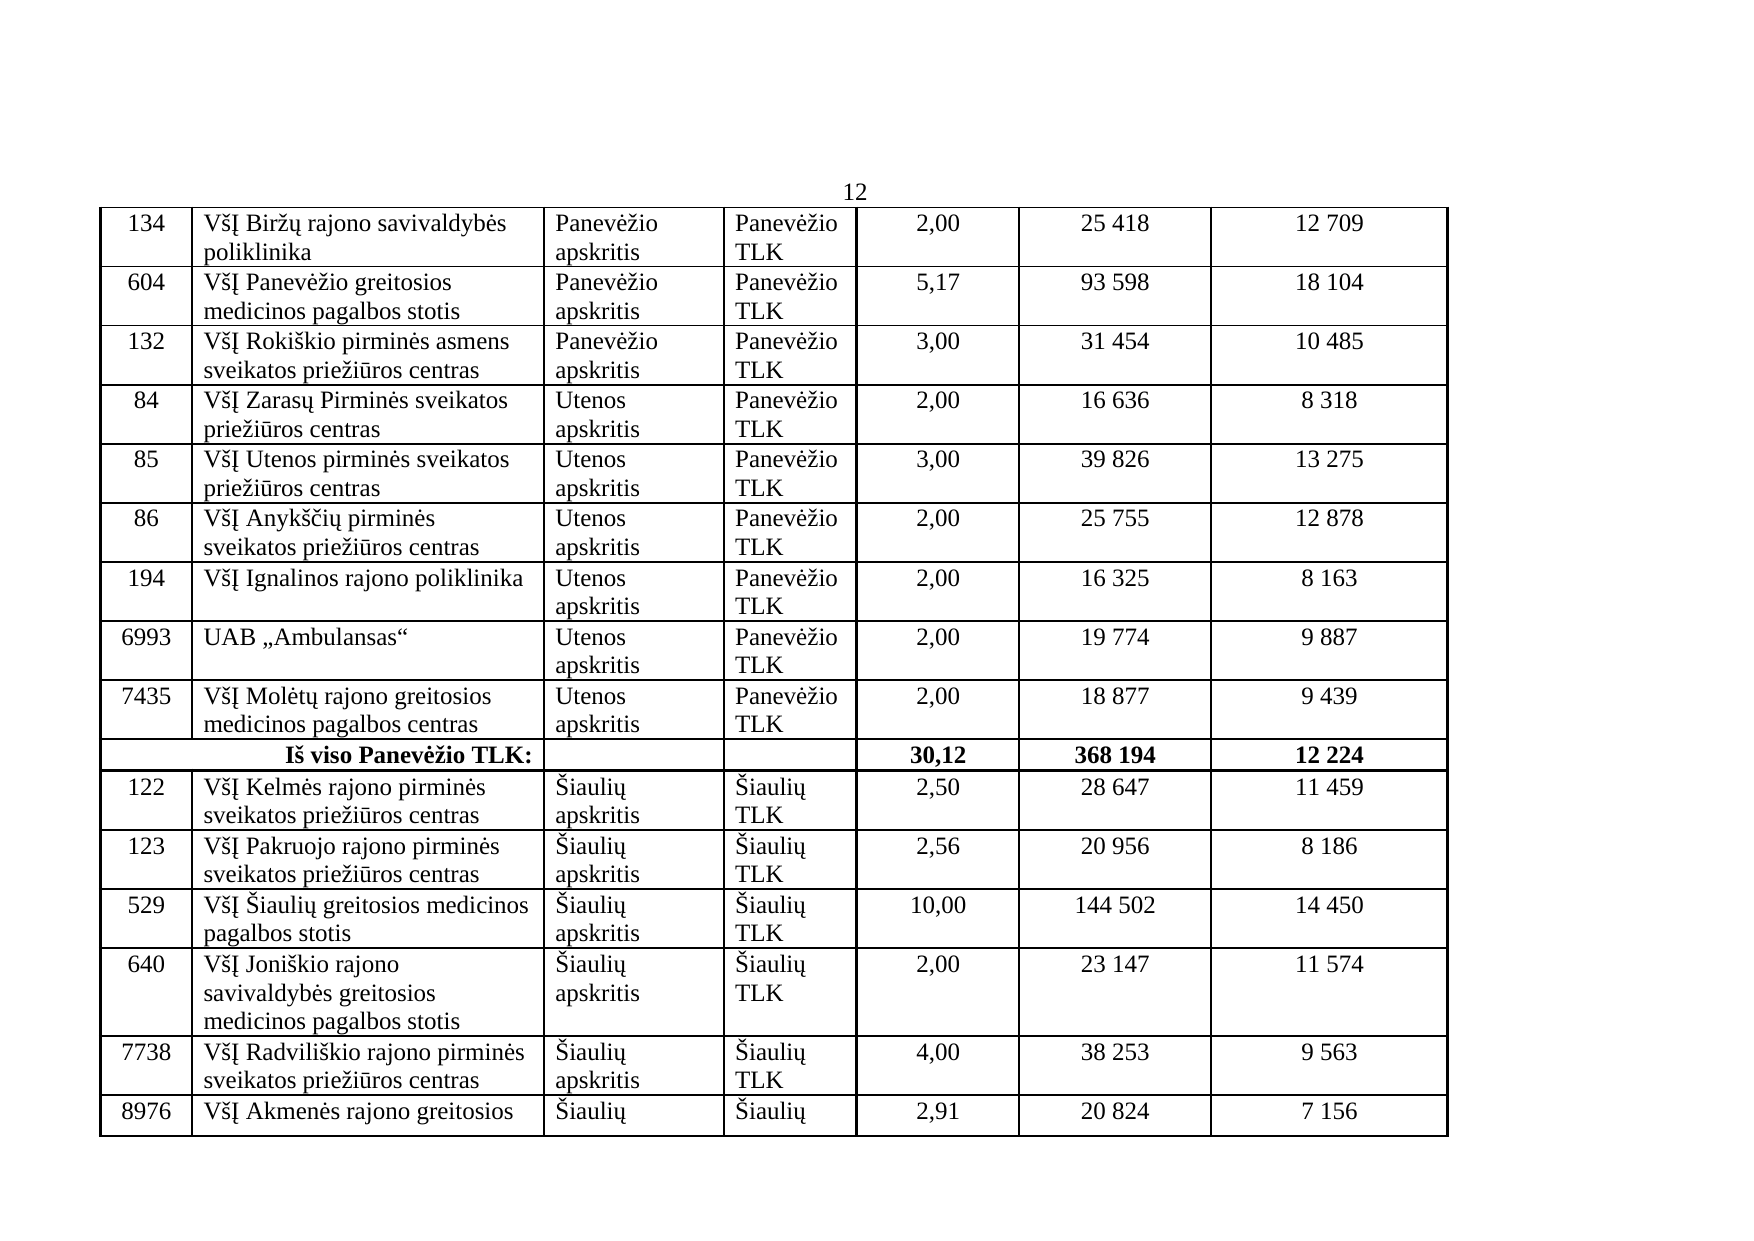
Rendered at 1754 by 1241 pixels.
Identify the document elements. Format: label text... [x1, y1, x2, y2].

table_cell 6993 [102, 622, 191, 679]
table_cell 4,00 [858, 1037, 1018, 1094]
table_cell 5,17 [858, 267, 1018, 325]
table_cell Utenos apskritis [545, 445, 723, 502]
table_cell Panevėžio apskritis [545, 267, 723, 325]
table_cell VšĮ Radviliškio rajono pirminės sveikatos priežiūros centras [193, 1037, 543, 1094]
table_cell 8 318 [1212, 386, 1446, 443]
table_cell 14 450 [1212, 890, 1446, 947]
table_cell 86 [102, 504, 191, 561]
table_cell 132 [102, 326, 191, 384]
table_cell 640 [102, 949, 191, 1035]
table_cell Šiaulių apskritis [545, 890, 723, 947]
table_cell Šiaulių apskritis [545, 1037, 723, 1094]
table_cell 3,00 [858, 445, 1018, 502]
table_cell 18 104 [1212, 267, 1446, 325]
table_cell 16 325 [1020, 563, 1210, 620]
table_cell VšĮ Zarasų Pirminės sveikatos priežiūros centras [193, 386, 543, 443]
table_cell 9 887 [1212, 622, 1446, 679]
table_cell VšĮ Kelmės rajono pirminės sveikatos priežiūros centras [193, 772, 543, 829]
table_cell 7738 [102, 1037, 191, 1094]
table_cell Šiaulių apskritis [545, 949, 723, 1035]
table_cell VšĮ Akmenės rajono greitosios [193, 1096, 543, 1135]
table_cell 8 186 [1212, 831, 1446, 888]
table_cell 38 253 [1020, 1037, 1210, 1094]
table_cell 25 418 [1020, 208, 1210, 266]
table_cell VšĮ Šiaulių greitosios medicinos pagalbos stotis [193, 890, 543, 947]
table_cell Panevėžio TLK [725, 563, 855, 620]
table_cell VšĮ Molėtų rajono greitosios medicinos pagalbos centras [193, 681, 543, 738]
table_cell 7435 [102, 681, 191, 738]
table_cell 2,00 [858, 504, 1018, 561]
table_cell 3,00 [858, 326, 1018, 384]
table_cell 31 454 [1020, 326, 1210, 384]
table_cell Panevėžio apskritis [545, 208, 723, 266]
table_cell 12 224 [1212, 740, 1446, 768]
table_cell Panevėžio TLK [725, 504, 855, 561]
table_cell Utenos apskritis [545, 681, 723, 738]
table_cell 134 [102, 208, 191, 266]
table_cell Panevėžio TLK [725, 208, 855, 266]
table_cell 529 [102, 890, 191, 947]
table_cell 39 826 [1020, 445, 1210, 502]
table_cell 28 647 [1020, 772, 1210, 829]
table_cell 2,00 [858, 622, 1018, 679]
table_cell 10,00 [858, 890, 1018, 947]
table_cell VšĮ Biržų rajono savivaldybės poliklinika [193, 208, 543, 266]
table_cell VšĮ Ignalinos rajono poliklinika [193, 563, 543, 620]
table_cell 10 485 [1212, 326, 1446, 384]
table_cell 19 774 [1020, 622, 1210, 679]
table_cell 2,00 [858, 949, 1018, 1035]
table_cell 11 459 [1212, 772, 1446, 829]
table_cell Panevėžio TLK [725, 326, 855, 384]
table_cell 2,00 [858, 681, 1018, 738]
table_cell 604 [102, 267, 191, 325]
table_cell 9 563 [1212, 1037, 1446, 1094]
table_cell VšĮ Pakruojo rajono pirminės sveikatos priežiūros centras [193, 831, 543, 888]
table_cell [545, 740, 723, 768]
table_cell UAB „Ambulansas“ [193, 622, 543, 679]
table_cell Šiaulių TLK [725, 890, 855, 947]
table_cell 194 [102, 563, 191, 620]
table_cell 16 636 [1020, 386, 1210, 443]
table_cell Panevėžio apskritis [545, 326, 723, 384]
table_cell 93 598 [1020, 267, 1210, 325]
table_cell 20 956 [1020, 831, 1210, 888]
table_cell [725, 740, 855, 768]
table_cell Šiaulių TLK [725, 949, 855, 1035]
table_cell VšĮ Anykščių pirminės sveikatos priežiūros centras [193, 504, 543, 561]
table_cell VšĮ Joniškio rajono savivaldybės greitosios medicinos pagalbos stotis [193, 949, 543, 1035]
table_cell 368 194 [1020, 740, 1210, 768]
table_cell 23 147 [1020, 949, 1210, 1035]
table_cell 20 824 [1020, 1096, 1210, 1135]
table_cell Utenos apskritis [545, 622, 723, 679]
table_cell Šiaulių [545, 1096, 723, 1135]
table_cell 2,50 [858, 772, 1018, 829]
table_cell 11 574 [1212, 949, 1446, 1035]
table_cell Šiaulių [725, 1096, 855, 1135]
table_cell Utenos apskritis [545, 563, 723, 620]
table_cell 8976 [102, 1096, 191, 1135]
table_cell 12 709 [1212, 208, 1446, 266]
table_cell Panevėžio TLK [725, 681, 855, 738]
table_cell Panevėžio TLK [725, 267, 855, 325]
table_cell VšĮ Panevėžio greitosios medicinos pagalbos stotis [193, 267, 543, 325]
table_cell VšĮ Rokiškio pirminės asmens sveikatos priežiūros centras [193, 326, 543, 384]
table_cell Šiaulių apskritis [545, 831, 723, 888]
table_cell 30,12 [858, 740, 1018, 768]
table_cell Panevėžio TLK [725, 445, 855, 502]
table_cell 2,00 [858, 563, 1018, 620]
table_cell 8 163 [1212, 563, 1446, 620]
table_cell Šiaulių TLK [725, 772, 855, 829]
table_cell Iš viso Panevėžio TLK: [102, 740, 543, 768]
table_cell 85 [102, 445, 191, 502]
table_cell 144 502 [1020, 890, 1210, 947]
table_cell 2,00 [858, 386, 1018, 443]
table_cell 9 439 [1212, 681, 1446, 738]
table_cell Utenos apskritis [545, 504, 723, 561]
table_cell VšĮ Utenos pirminės sveikatos priežiūros centras [193, 445, 543, 502]
table_cell 2,91 [858, 1096, 1018, 1135]
table_cell 12 878 [1212, 504, 1446, 561]
table_cell 84 [102, 386, 191, 443]
table_cell Šiaulių apskritis [545, 772, 723, 829]
table_cell 123 [102, 831, 191, 888]
table_cell 7 156 [1212, 1096, 1446, 1135]
table_cell 13 275 [1212, 445, 1446, 502]
table_cell Utenos apskritis [545, 386, 723, 443]
table_cell Panevėžio TLK [725, 386, 855, 443]
table_cell 2,00 [858, 208, 1018, 266]
table_cell 122 [102, 772, 191, 829]
table_cell Panevėžio TLK [725, 622, 855, 679]
table_cell 18 877 [1020, 681, 1210, 738]
table_cell 2,56 [858, 831, 1018, 888]
table_cell Šiaulių TLK [725, 1037, 855, 1094]
table_cell Šiaulių TLK [725, 831, 855, 888]
table_cell 25 755 [1020, 504, 1210, 561]
